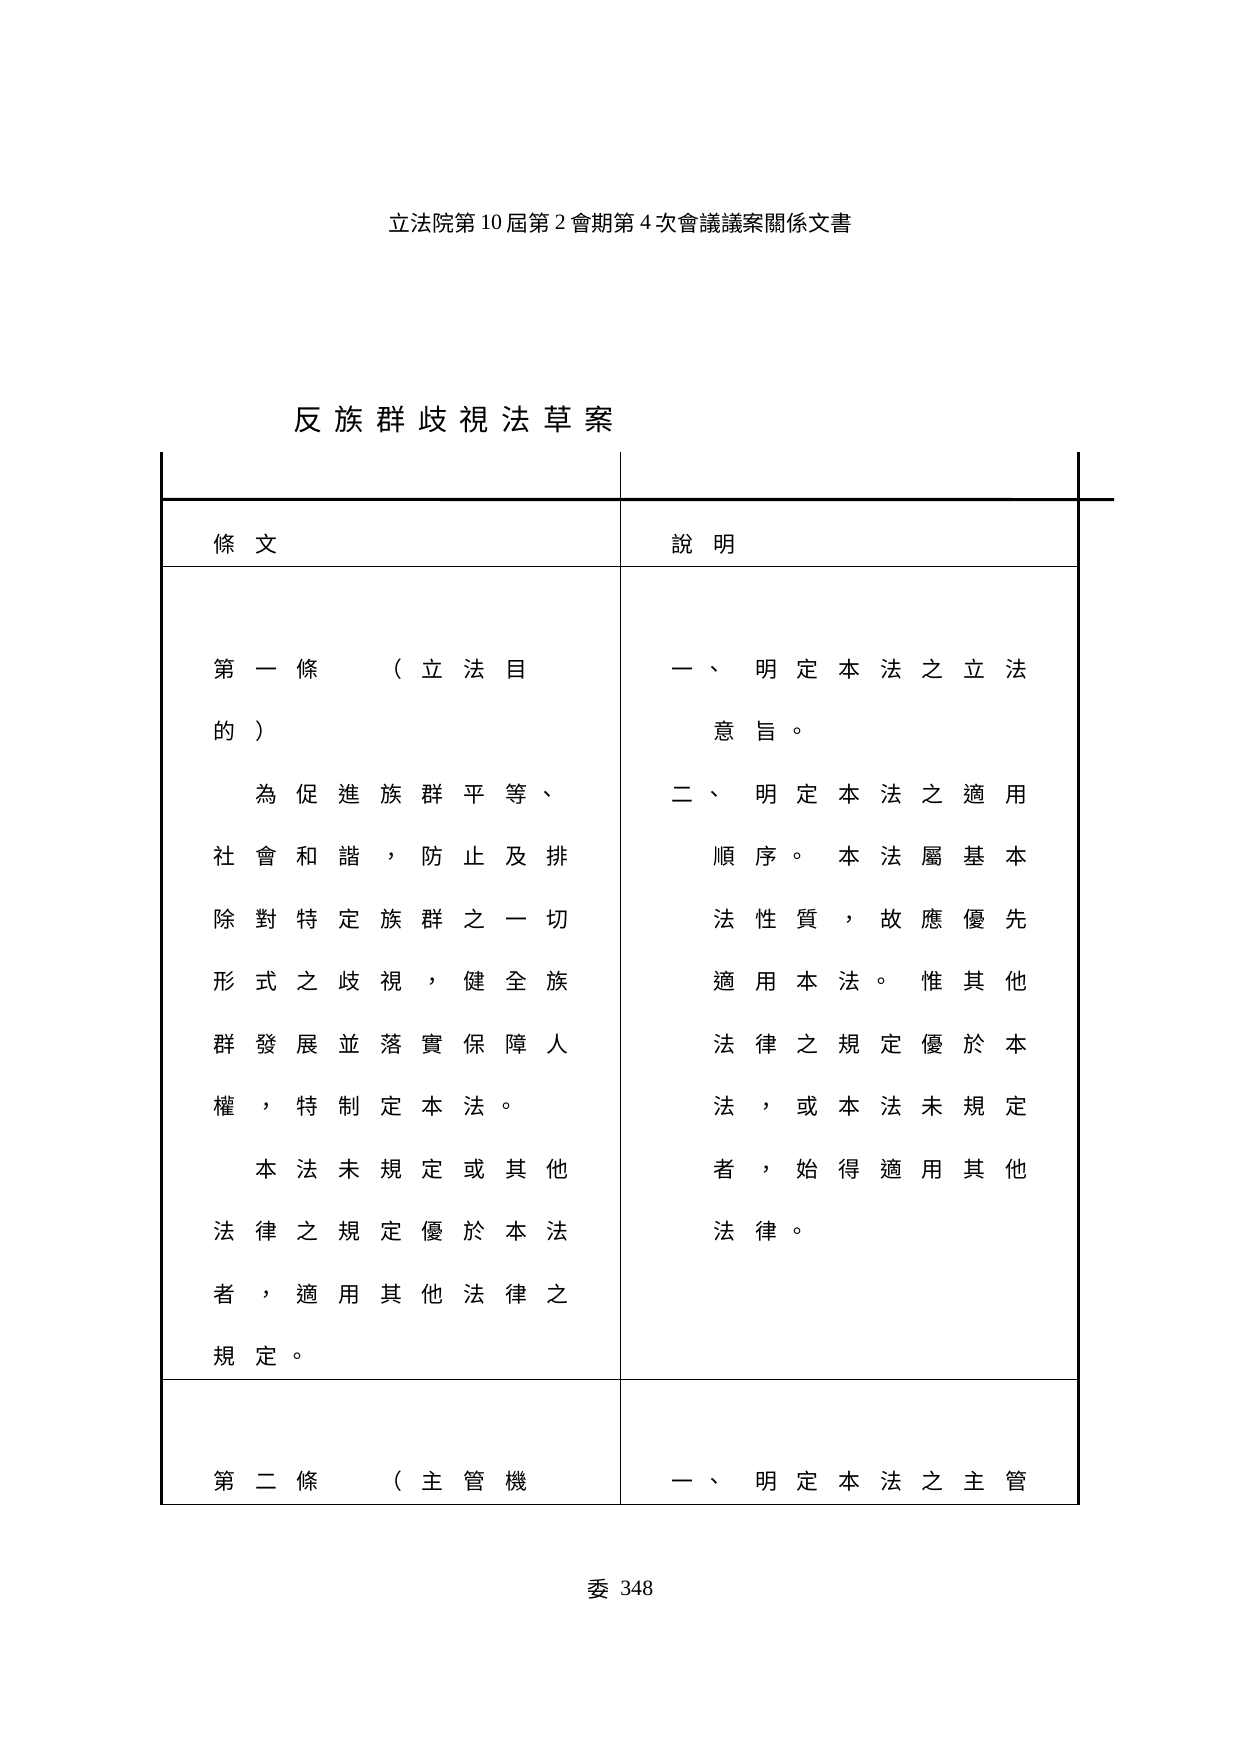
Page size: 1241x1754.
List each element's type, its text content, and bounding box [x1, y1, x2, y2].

table_cell 一、明定本法之主管 [621, 1380, 1077, 1504]
table_cell 第二條 （主管機 [163, 1380, 620, 1504]
table_cell 第一條 （立法目的） 為促進族群平等、社會和諧，防止及排除對特定族群之一切形式之歧視，健全族群發展並落實保障人權，特制定本法。 本法未規定或其他法律之規定優於本法者，適用其他法律之規定。 [163, 567, 620, 1379]
table_cell 條文 [163, 501, 620, 566]
table_cell [163, 452, 620, 497]
table_cell 一、明定本法之立法意旨。 二、明定本法之適用順序。本法屬基本法性質，故應優先適用本法。惟其他法律之規定優於本法，或本法未規定者，始得適用其他法律。 [621, 567, 1077, 1379]
table_cell [621, 452, 1077, 498]
table_header 反族群歧視法草案 [162, 313, 1078, 452]
table_cell 說明 [621, 502, 1077, 566]
